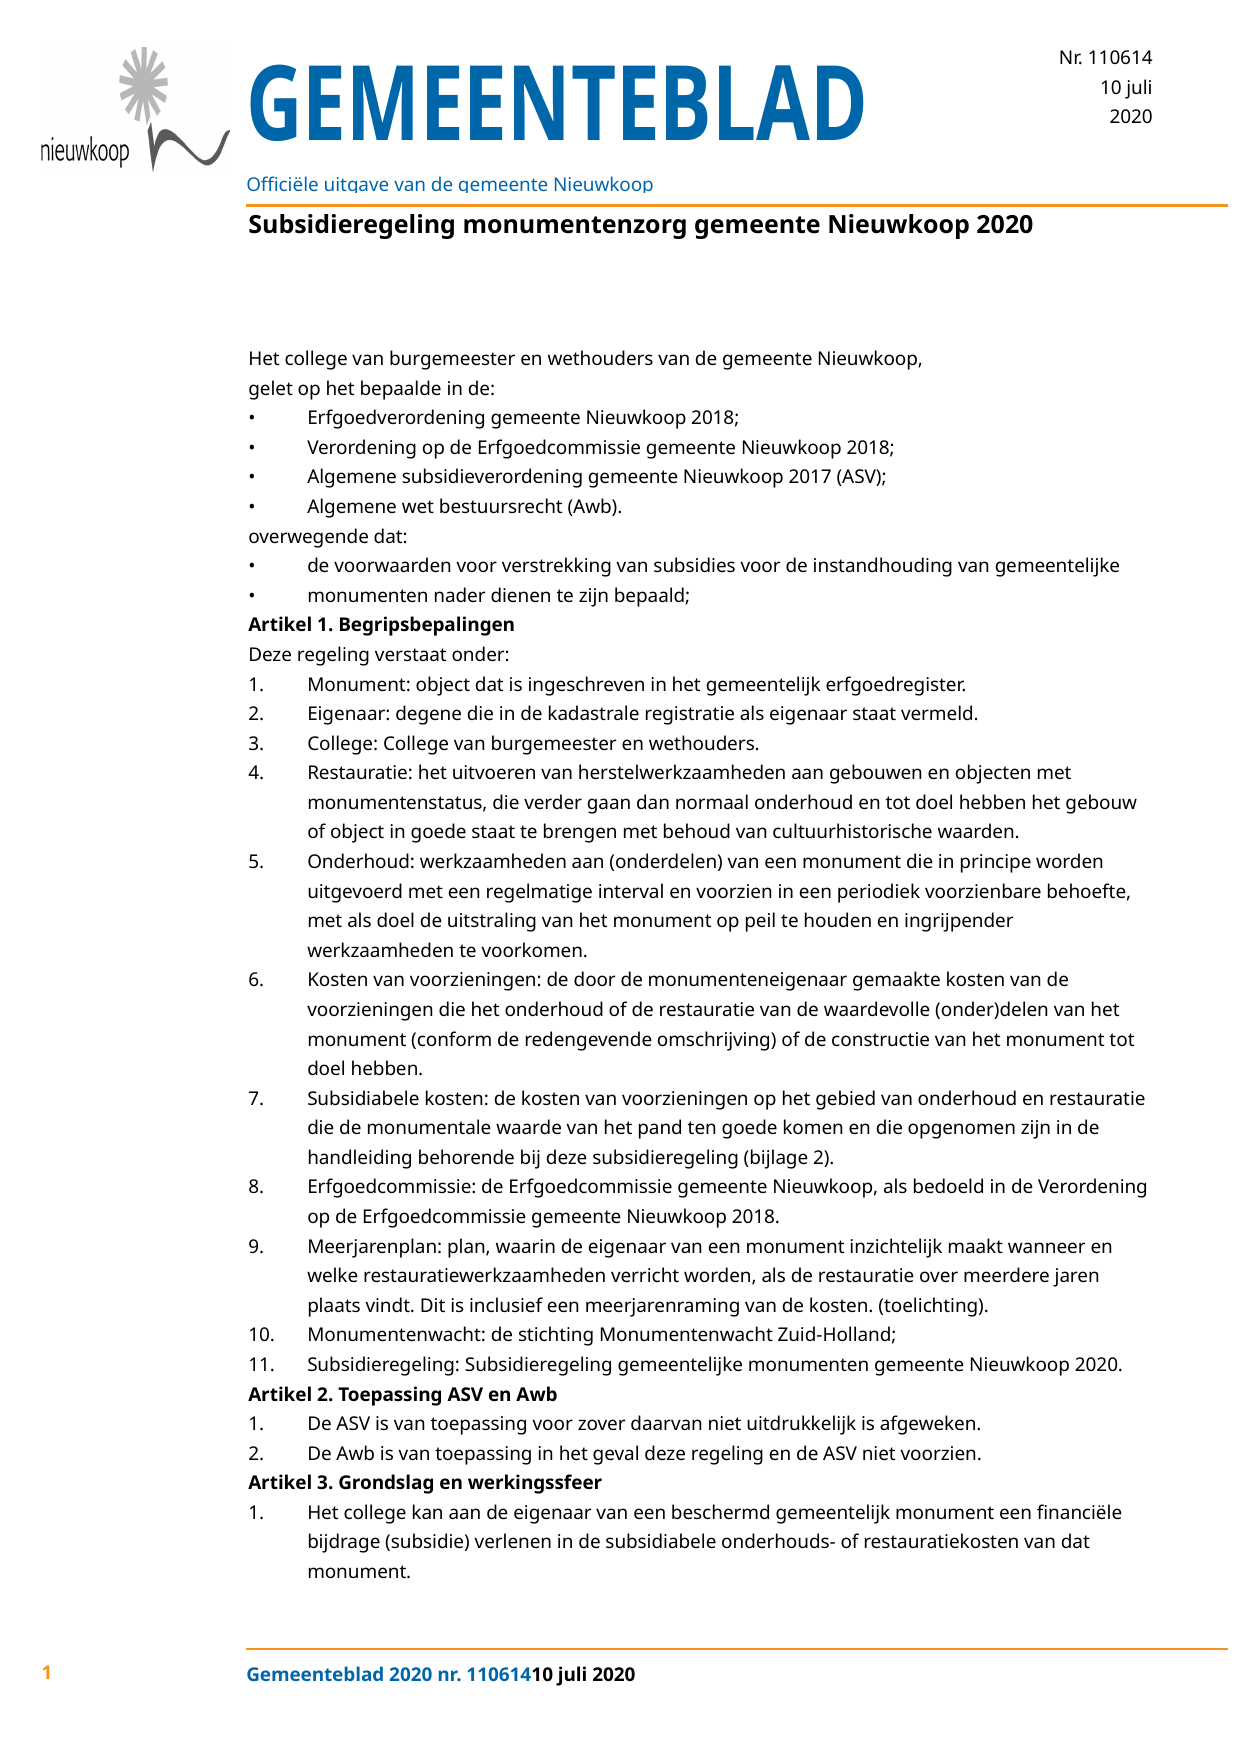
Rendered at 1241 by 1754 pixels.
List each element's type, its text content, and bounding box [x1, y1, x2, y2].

text Deze regeling verstaat onder: [248, 641, 1152, 667]
list Subsidiabele kosten: de kosten van voorzieningen op het gebied van onderhoud en restauratie die de monumentale waarde van het pand ten goede komen en die opgenomen zijn in de handleiding behorende bij deze subsidieregeling (bijlage 2). [248, 1085, 1152, 1170]
text Artikel 2. Toepassing ASV en Awb [248, 1381, 1152, 1406]
list Onderhoud: werkzaamheden aan (onderdelen) van een monument die in principe worden uitgevoerd met een regelmatige interval en voorzien in een periodiek voorzienbare behoefte, met als doel de uitstraling van het monument op peil te houden en ingrijpender werkzaamheden te voorkomen. [248, 848, 1152, 963]
list de voorwaarden voor verstrekking van subsidies voor de instandhouding van gemeentelijke [248, 552, 1152, 578]
list Eigenaar: degene die in de kadastrale registratie als eigenaar staat vermeld. [248, 700, 1152, 726]
list Restauratie: het uitvoeren van herstelwerkzaamheden aan gebouwen en objecten met monumentenstatus, die verder gaan dan normaal onderhoud en tot doel hebben het gebouw of object in goede staat te brengen met behoud van cultuurhistorische waarden. [248, 759, 1152, 844]
list Erfgoedcommissie: de Erfgoedcommissie gemeente Nieuwkoop, als bedoeld in de Verordening op de Erfgoedcommissie gemeente Nieuwkoop 2018. [248, 1174, 1152, 1229]
list Erfgoedverordening gemeente Nieuwkoop 2018; [248, 404, 1152, 430]
text Artikel 3. Grondslag en werkingssfeer [248, 1469, 1152, 1495]
text Subsidieregeling monumentenzorg gemeente Nieuwkoop 2020 [248, 207, 1152, 241]
list De ASV is van toepassing voor zover daarvan niet uitdrukkelijk is afgeweken. [248, 1410, 1152, 1436]
text Artikel 1. Begripsbepalingen [248, 612, 1152, 637]
list Subsidieregeling: Subsidieregeling gemeentelijke monumenten gemeente Nieuwkoop 2020. [248, 1351, 1152, 1377]
list College: College van burgemeester en wethouders. [248, 730, 1152, 756]
list Het college kan aan de eigenaar van een beschermd gemeentelijk monument een financiële bijdrage (subsidie) verlenen in de subsidiabele onderhouds- of restauratiekosten van dat monument. [248, 1499, 1152, 1584]
text overwegende dat: [248, 523, 1152, 548]
list Verordening op de Erfgoedcommissie gemeente Nieuwkoop 2018; [248, 434, 1152, 460]
list Monumentenwacht: de stichting Monumentenwacht Zuid-Holland; [248, 1322, 1152, 1347]
list De Awb is van toepassing in het geval deze regeling en de ASV niet voorzien. [248, 1440, 1152, 1466]
list Kosten van voorzieningen: de door de monumenteneigenaar gemaakte kosten van de voorzieningen die het onderhoud of de restauratie van de waardevolle (onder)delen van het monument (conform de redengevende omschrijving) of de constructie van het monument tot doel hebben. [248, 967, 1152, 1081]
list Monument: object dat is ingeschreven in het gemeentelijk erfgoedregister. [248, 671, 1152, 696]
picture [41, 47, 231, 172]
list monumenten nader dienen te zijn bepaald; [248, 582, 1152, 608]
text Het college van burgemeester en wethouders van de gemeente Nieuwkoop, [248, 345, 1152, 371]
list Meerjarenplan: plan, waarin de eigenaar van een monument inzichtelijk maakt wanneer en welke restauratiewerkzaamheden verricht worden, als de restauratie over meerdere jaren plaats vindt. Dit is inclusief een meerjarenraming van de kosten. (toelichting). [248, 1233, 1152, 1318]
list Algemene wet bestuursrecht (Awb). [248, 493, 1152, 519]
text gelet op het bepaalde in de: [248, 375, 1152, 401]
list Algemene subsidieverordening gemeente Nieuwkoop 2017 (ASV); [248, 464, 1152, 489]
